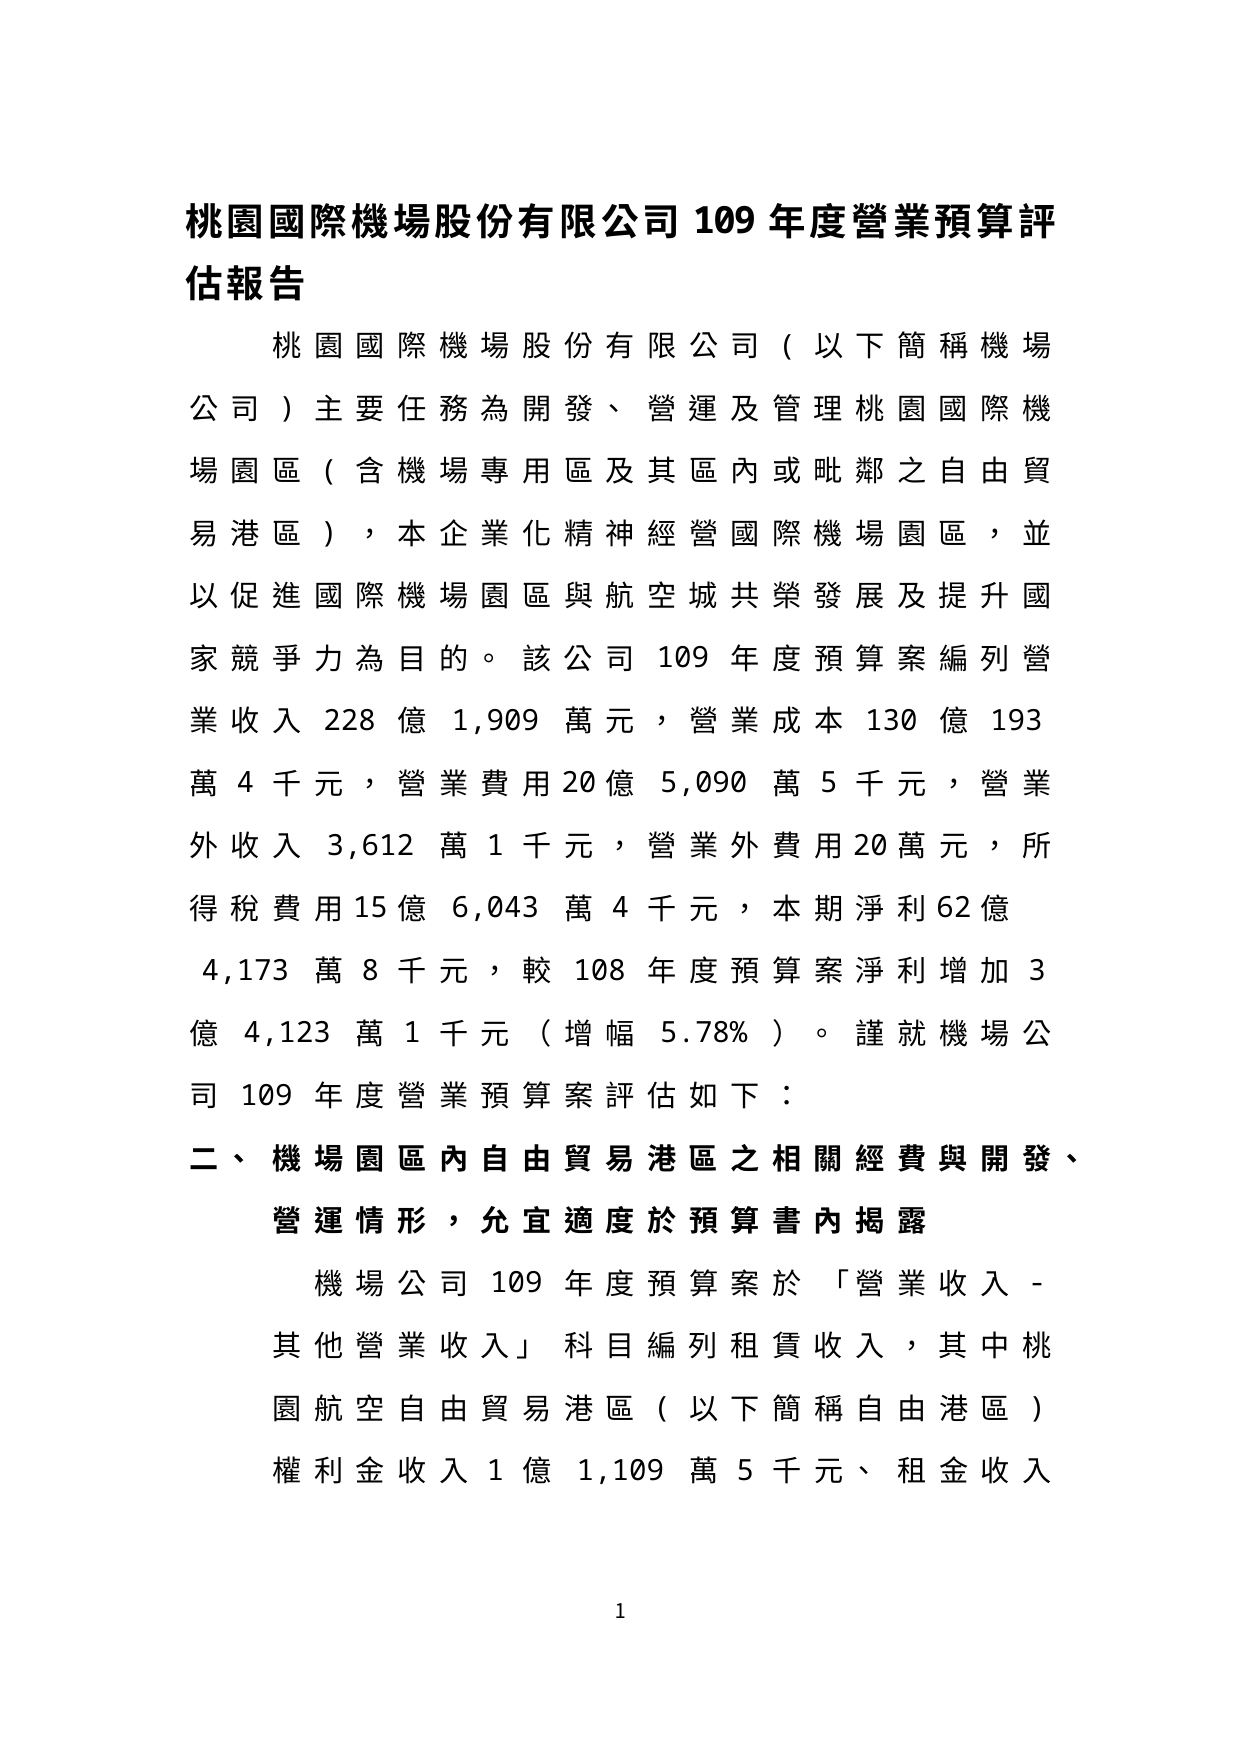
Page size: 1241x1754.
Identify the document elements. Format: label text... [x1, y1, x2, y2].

text 桃園國際機場股份有限公司109年度營業預算評估報告 [183, 177, 1058, 302]
text 機場公司109年度預算案於「營業收入-其他營業收入」科目編列租賃收入，其中桃園航空自由貿易港區(以下簡稱自由港區)權利金收入1億1,109萬5千元、租金收入2,497萬8千元。 [242, 1240, 1058, 1490]
text 桃園國際機場股份有限公司(以下簡稱機場公司)主要任務為開發、營運及管理桃園國際機場園區(含機場專用區及其區內或毗鄰之自由貿易港區)，本企業化精神經營國際機場園區，並以促進國際機場園區與航空城共榮發展及提升國家競爭力為目的。該公司109年度預算案編列營業收入228億1,909萬元，營業成本130億193萬4千元，營業費用20億5,090萬5千元，營業外收入3,612萬1千元，營業外費用20萬元，所得稅費用15億6,043萬4千元，本期淨利62億4,173萬8千元，較108年度預算案淨利增加3億4,123萬1千元（增幅5.78%）。謹就機場公司109年度營業預算案評估如下： [183, 302, 1058, 1115]
text 二、機場園區內自由貿易港區之相關經費與開發、營運情形，允宜適度於預算書內揭露 [183, 1115, 1058, 1240]
